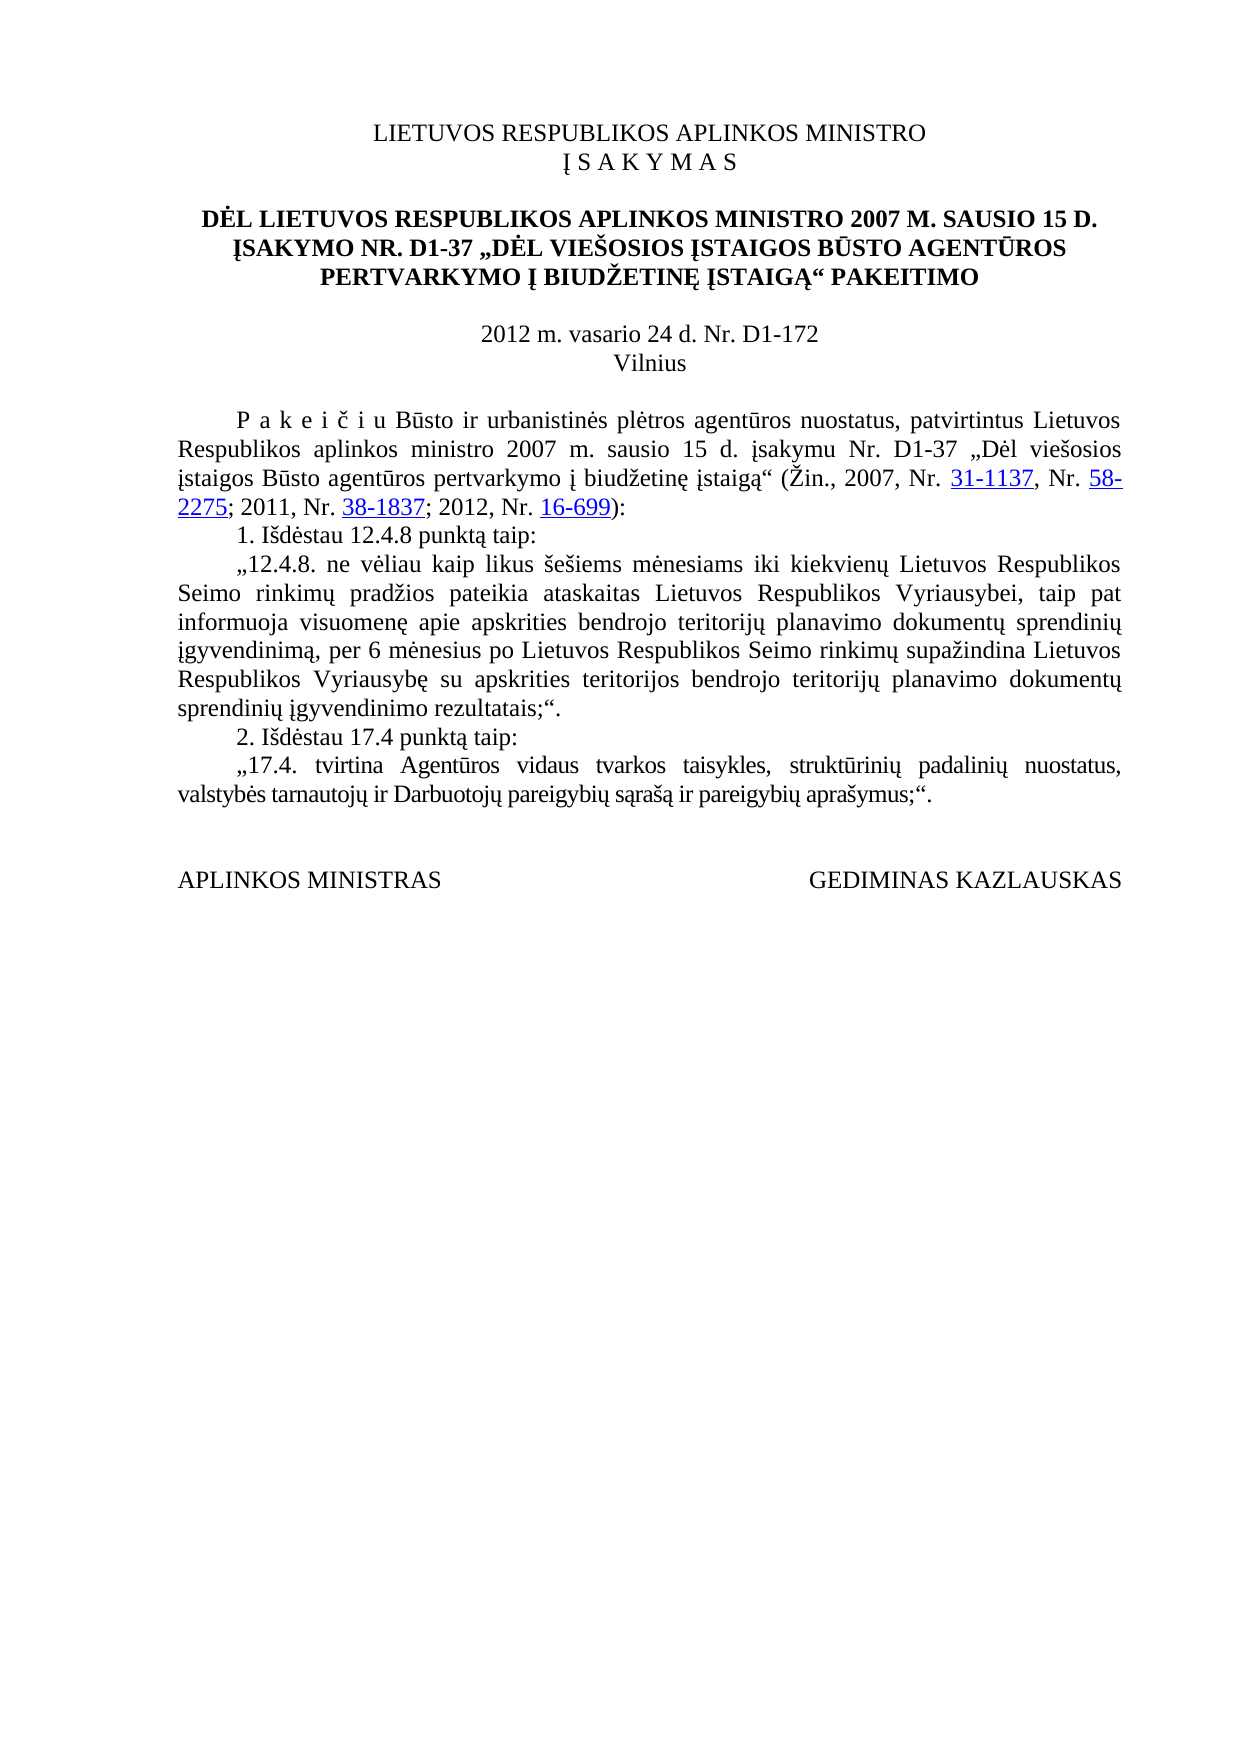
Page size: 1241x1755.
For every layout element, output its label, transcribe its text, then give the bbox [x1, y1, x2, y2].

text Vilnius [177, 348, 1122, 377]
text Į S A K Y M A S [177, 147, 1122, 176]
text 2. Išdėstau 17.4 punktą taip: [177, 722, 1122, 751]
text DĖL LIETUVOS RESPUBLIKOS APLINKOS MINISTRO 2007 M. SAUSIO 15 D. ĮSAKYMO Nr. D1-37 „DĖL VIEŠOSIOS ĮSTAIGOS BŪSTO AGENTŪROS PERTVARKYMO Į BIUDŽETINĘ ĮSTAIGĄ“ PAKEITIMO [177, 204, 1122, 291]
text 2012 m. vasario 24 d. Nr. D1-172 [177, 319, 1122, 348]
text APLINKOS MINISTRAS GEDIMINAS KAZLAUSKAS [177, 866, 1122, 894]
text LIETUVOS RESPUBLIKOS APLINKOS MINISTRO [177, 118, 1122, 147]
text 1. Išdėstau 12.4.8 punktą taip: [177, 521, 1122, 549]
text P a k e i č i u Būsto ir urbanistinės plėtros agentūros nuostatus, patvirtintus Lietuvos Respublikos aplinkos ministro 2007 m. sausio 15 d. įsakymu Nr. D1-37 „Dėl viešosios įstaigos Būsto agentūros pertvarkymo į biudžetinę įstaigą“ (Žin., 2007, Nr. 31-1137, Nr. 58-2275; 2011, Nr. 38-1837; 2012, Nr. 16-699): [177, 406, 1122, 521]
text „12.4.8. ne vėliau kaip likus šešiems mėnesiams iki kiekvienų Lietuvos Respublikos Seimo rinkimų pradžios pateikia ataskaitas Lietuvos Respublikos Vyriausybei, taip pat informuoja visuomenę apie apskrities bendrojo teritorijų planavimo dokumentų sprendinių įgyvendinimą, per 6 mėnesius po Lietuvos Respublikos Seimo rinkimų supažindina Lietuvos Respublikos Vyriausybę su apskrities teritorijos bendrojo teritorijų planavimo dokumentų sprendinių įgyvendinimo rezultatais;“. [177, 549, 1122, 722]
text „17.4. tvirtina Agentūros vidaus tvarkos taisykles, struktūrinių padalinių nuostatus, valstybės tarnautojų ir Darbuotojų pareigybių sąrašą ir pareigybių aprašymus;“. [177, 751, 1122, 808]
